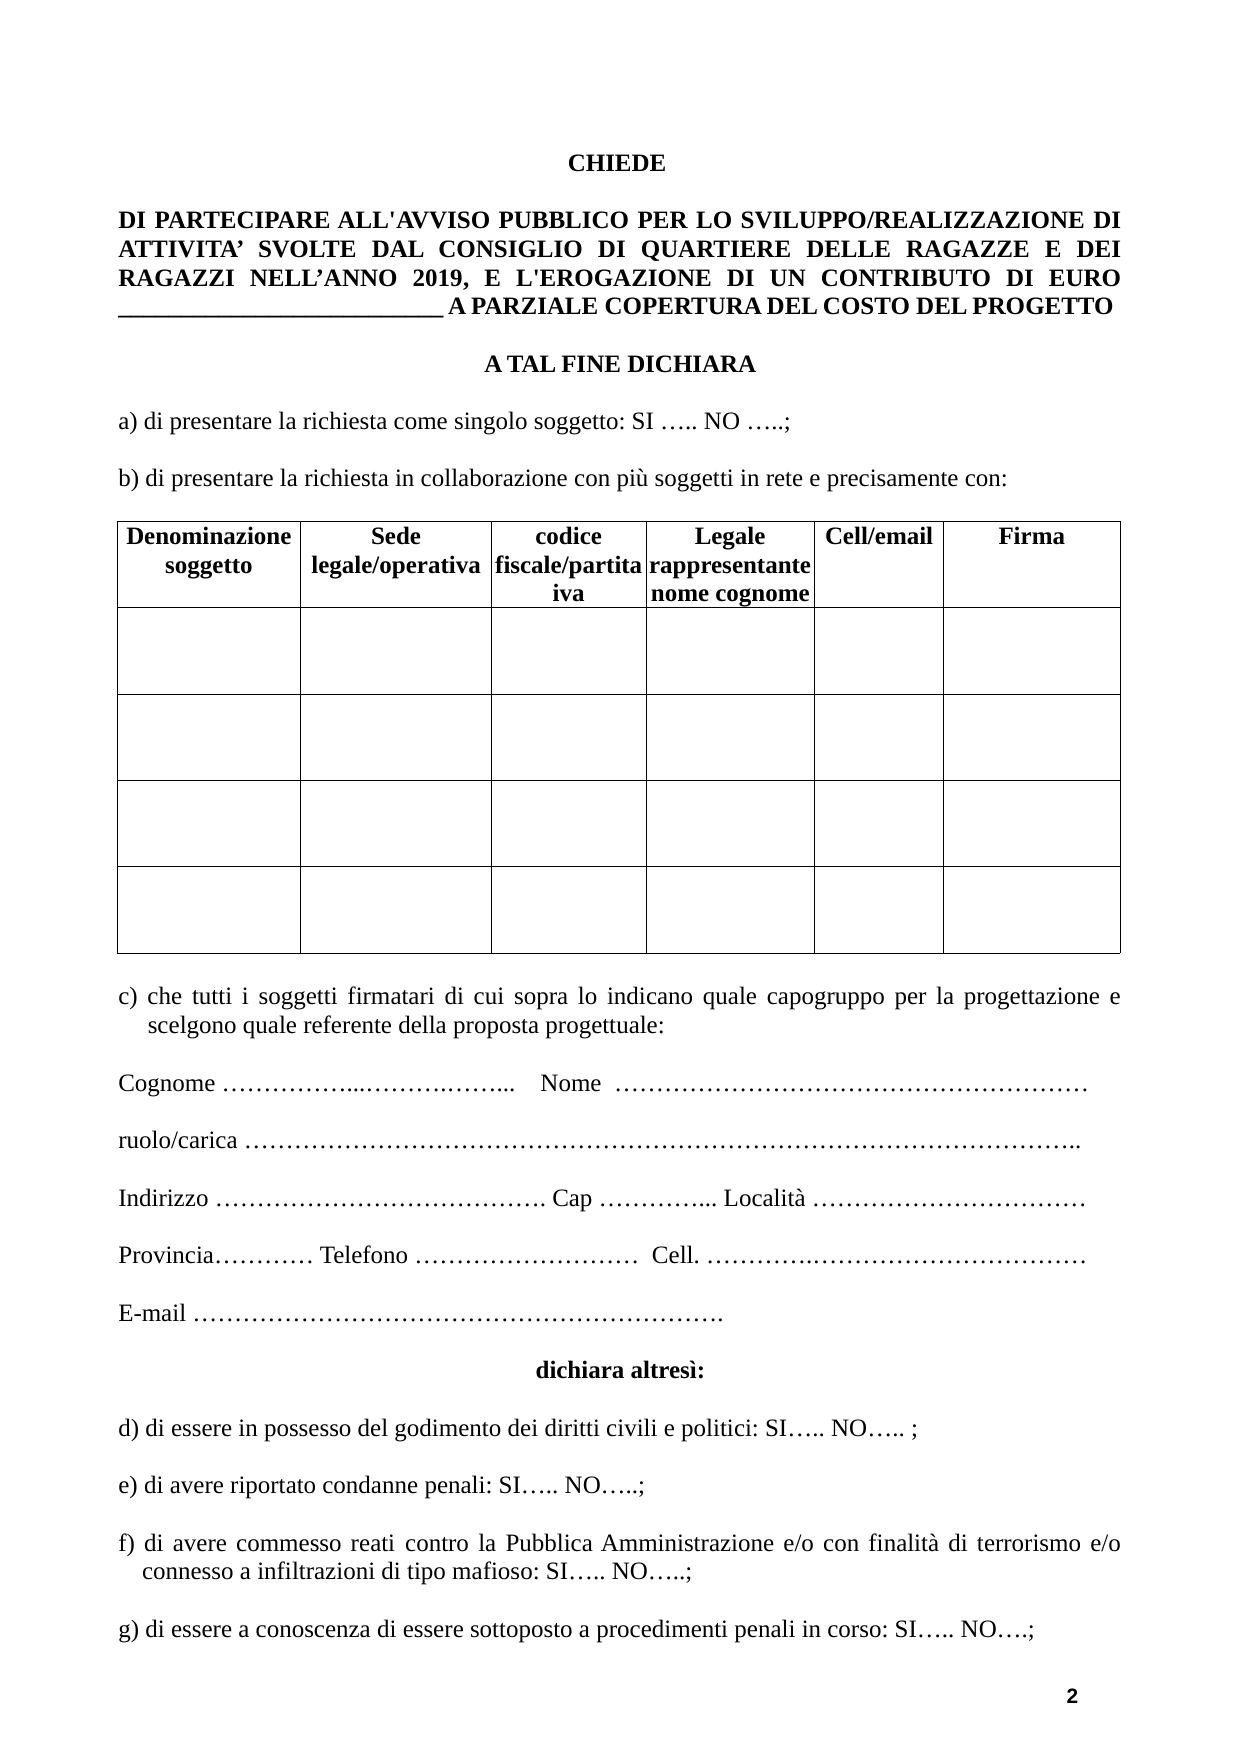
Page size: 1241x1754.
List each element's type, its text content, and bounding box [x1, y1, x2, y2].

text ruolo/carica ……………………………………………………………………………………….. [118, 1125, 1122, 1154]
table_header Denominazione soggetto [118, 522, 300, 607]
text g) di essere a conoscenza di essere sottoposto a procedimenti penali in corso: SI….. NO….; [118, 1614, 1122, 1643]
table_cell [301, 608, 491, 693]
text dichiara altresì: [118, 1355, 1122, 1384]
table_cell [647, 867, 814, 953]
table_header Firma [944, 522, 1120, 607]
text f) di avere commesso reati contro la Pubblica Amministrazione e/o con finalità di terrorismo e/o connesso a infiltrazioni di tipo mafioso: SI….. NO…..; [118, 1528, 1122, 1585]
table_cell [492, 695, 646, 780]
text CHIEDE [118, 148, 1122, 176]
text a) di presentare la richiesta come singolo soggetto: SI ….. NO …..; [118, 406, 1122, 434]
text DI PARTECIPARE ALL'AVVISO PUBBLICO PER LO SVILUPPO/REALIZZAZIONE DI ATTIVITA’ SVOLTE DAL CONSIGLIO DI QUARTIERE DELLE RAGAZZE E DEI RAGAZZI NELL’ANNO 2019, E L'EROGAZIONE DI UN CONTRIBUTO DI EURO __________________________ A PARZIALE COPERTURA DEL COSTO DEL PROGETTO [118, 205, 1122, 320]
table_cell [647, 781, 814, 866]
text E-mail ………………………………………………………. [118, 1298, 1122, 1326]
table_cell [118, 781, 300, 866]
text d) di essere in possesso del godimento dei diritti civili e politici: SI….. NO….. ; [118, 1413, 1122, 1441]
table_cell [492, 867, 646, 953]
text c) che tutti i soggetti firmatari di cui sopra lo indicano quale capogruppo per la progettazione e scelgono quale referente della proposta progettuale: [118, 981, 1122, 1039]
table_header codice fiscale/partita iva [492, 522, 646, 607]
table_header Sede legale/operativa [301, 522, 491, 607]
table_cell [492, 608, 646, 693]
table_cell [647, 695, 814, 780]
table_cell [301, 781, 491, 866]
table_cell [815, 781, 943, 866]
table_cell [118, 695, 300, 780]
table_cell [944, 781, 1120, 866]
table_cell [301, 695, 491, 780]
text a tal fine DICHIARA [118, 349, 1122, 377]
table_header Legale rappresentante nome cognome [647, 522, 814, 607]
table_cell [944, 608, 1120, 693]
text Cognome ……………...……….……... Nome ………………………………………………… [118, 1068, 1122, 1096]
table_cell [815, 867, 943, 953]
text Indirizzo …………………………………. Cap …………... Località …………………………… [118, 1183, 1122, 1211]
table_cell [492, 781, 646, 866]
text b) di presentare la richiesta in collaborazione con più soggetti in rete e precisamente con: [118, 463, 1122, 492]
table_cell [118, 867, 300, 953]
table_header Cell/email [815, 522, 943, 607]
text Provincia………… Telefono ……………………… Cell. ………….…………………………… [118, 1240, 1122, 1269]
table_cell [944, 867, 1120, 953]
table_cell [815, 608, 943, 693]
table_cell [118, 608, 300, 693]
table_cell [815, 695, 943, 780]
text e) di avere riportato condanne penali: SI….. NO…..; [118, 1470, 1122, 1499]
table_cell [647, 608, 814, 693]
table_cell [944, 695, 1120, 780]
table_cell [301, 867, 491, 953]
